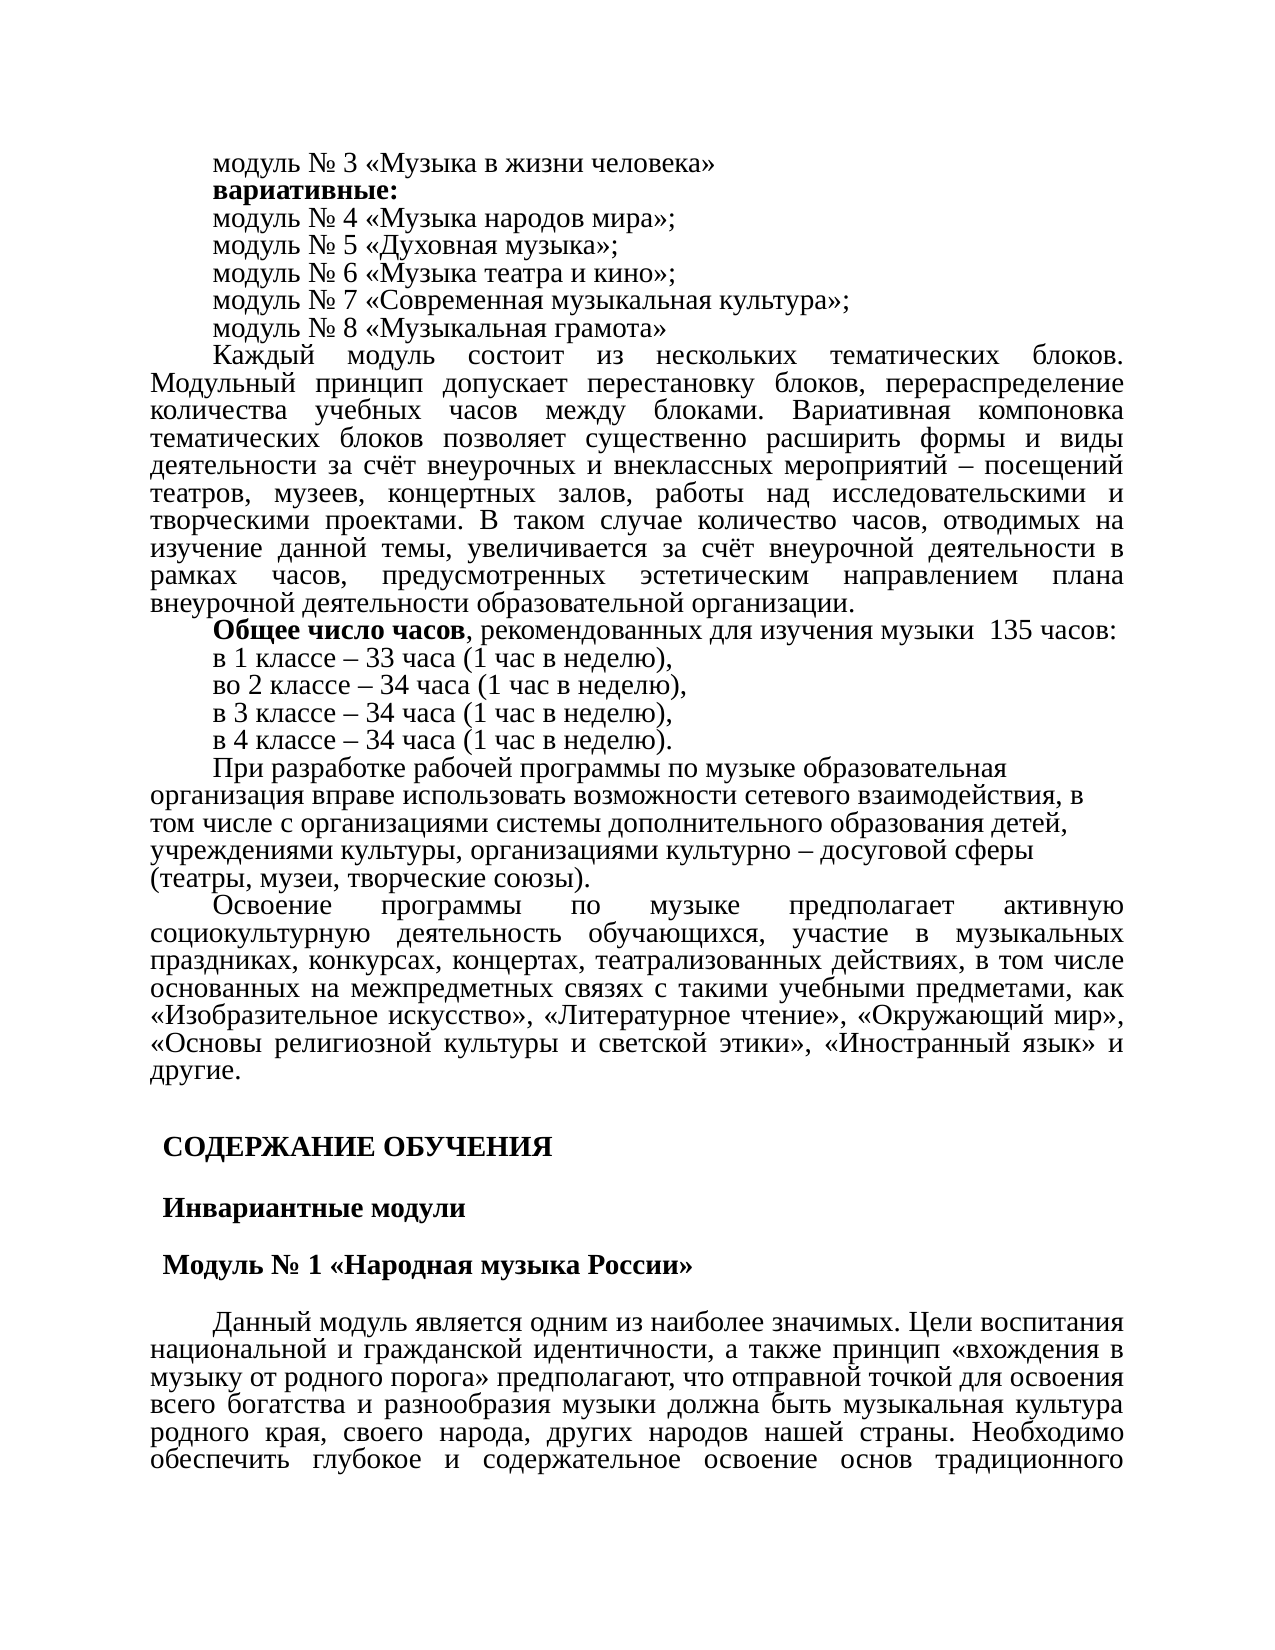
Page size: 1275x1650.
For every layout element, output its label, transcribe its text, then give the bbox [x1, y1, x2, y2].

text Модуль № 1 «Народная музыка России» [162, 1252, 1125, 1281]
text в 1 классе – 33 часа (1 час в неделю), [150, 645, 1125, 672]
text модуль № 5 «Духовная музыка»; [150, 232, 1125, 260]
text Общее число часов, рекомендованных для изучения музыки 135 часов: [150, 617, 1125, 645]
text модуль № 8 «Музыкальная грамота» [150, 315, 1125, 342]
text ​СОДЕРЖАНИЕ ОБУЧЕНИЯ [162, 1134, 1125, 1162]
text вариативные: [150, 177, 1125, 205]
text Освоение программы по музыке предполагает активную социокультурную деятельность обучающихся, участие в музыкальных праздниках, конкурсах, концертах, театрализованных действиях, в том числе основанных на межпредметных связях с такими учебными предметами, как «Изобразительное искусство», «Литературное чтение», «Окружающий мир», «Основы религиозной культуры и светской этики», «Иностранный язык» и другие. [150, 892, 1125, 1085]
text модуль № 6 «Музыка театра и кино»; [150, 260, 1125, 287]
text ​ [162, 1162, 1125, 1196]
text Инвариантные модули [162, 1196, 1125, 1223]
text Каждый модуль состоит из нескольких тематических блоков. Модульный принцип допускает перестановку блоков, перераспределение количества учебных часов между блоками. Вариативная компоновка тематических блоков позволяет существенно расширить формы и виды деятельности за счёт внеурочных и внеклассных мероприятий – посещений театров, музеев, концертных залов, работы над исследовательскими и творческими проектами. В таком случае количество часов, отводимых на изучение данной темы, увеличивается за счёт внеурочной деятельности в рамках часов, предусмотренных эстетическим направлением плана внеурочной деятельности образовательной организации. [150, 342, 1125, 617]
text модуль № 3 «Музыка в жизни человека» [150, 150, 1125, 177]
text При разработке рабочей программы по музыке образовательная организация вправе использовать возможности сетевого взаимодействия, в том числе с организациями системы дополнительного образования детей, учреждениями культуры, организациями культурно – досуговой сферы (театры, музеи, творческие союзы). [150, 755, 1125, 892]
text модуль № 4 «Музыка народов мира»; [150, 205, 1125, 232]
text Данный модуль является одним из наиболее значимых. Цели воспитания национальной и гражданской идентичности, а также принцип «вхождения в музыку от родного порога» предполагают, что отправной точкой для освоения всего богатства и разнообразия музыки должна быть музыкальная культура родного края, своего народа, других народов нашей страны. Необходимо обеспечить глубокое и содержательное освоение основ традиционного [150, 1309, 1125, 1474]
text во 2 классе – 34 часа (1 час в неделю), [150, 672, 1125, 700]
text в 3 классе – 34 часа (1 час в неделю), [150, 700, 1125, 727]
text модуль № 7 «Современная музыкальная культура»; [150, 287, 1125, 315]
text в 4 классе – 34 часа (1 час в неделю). [150, 727, 1125, 755]
